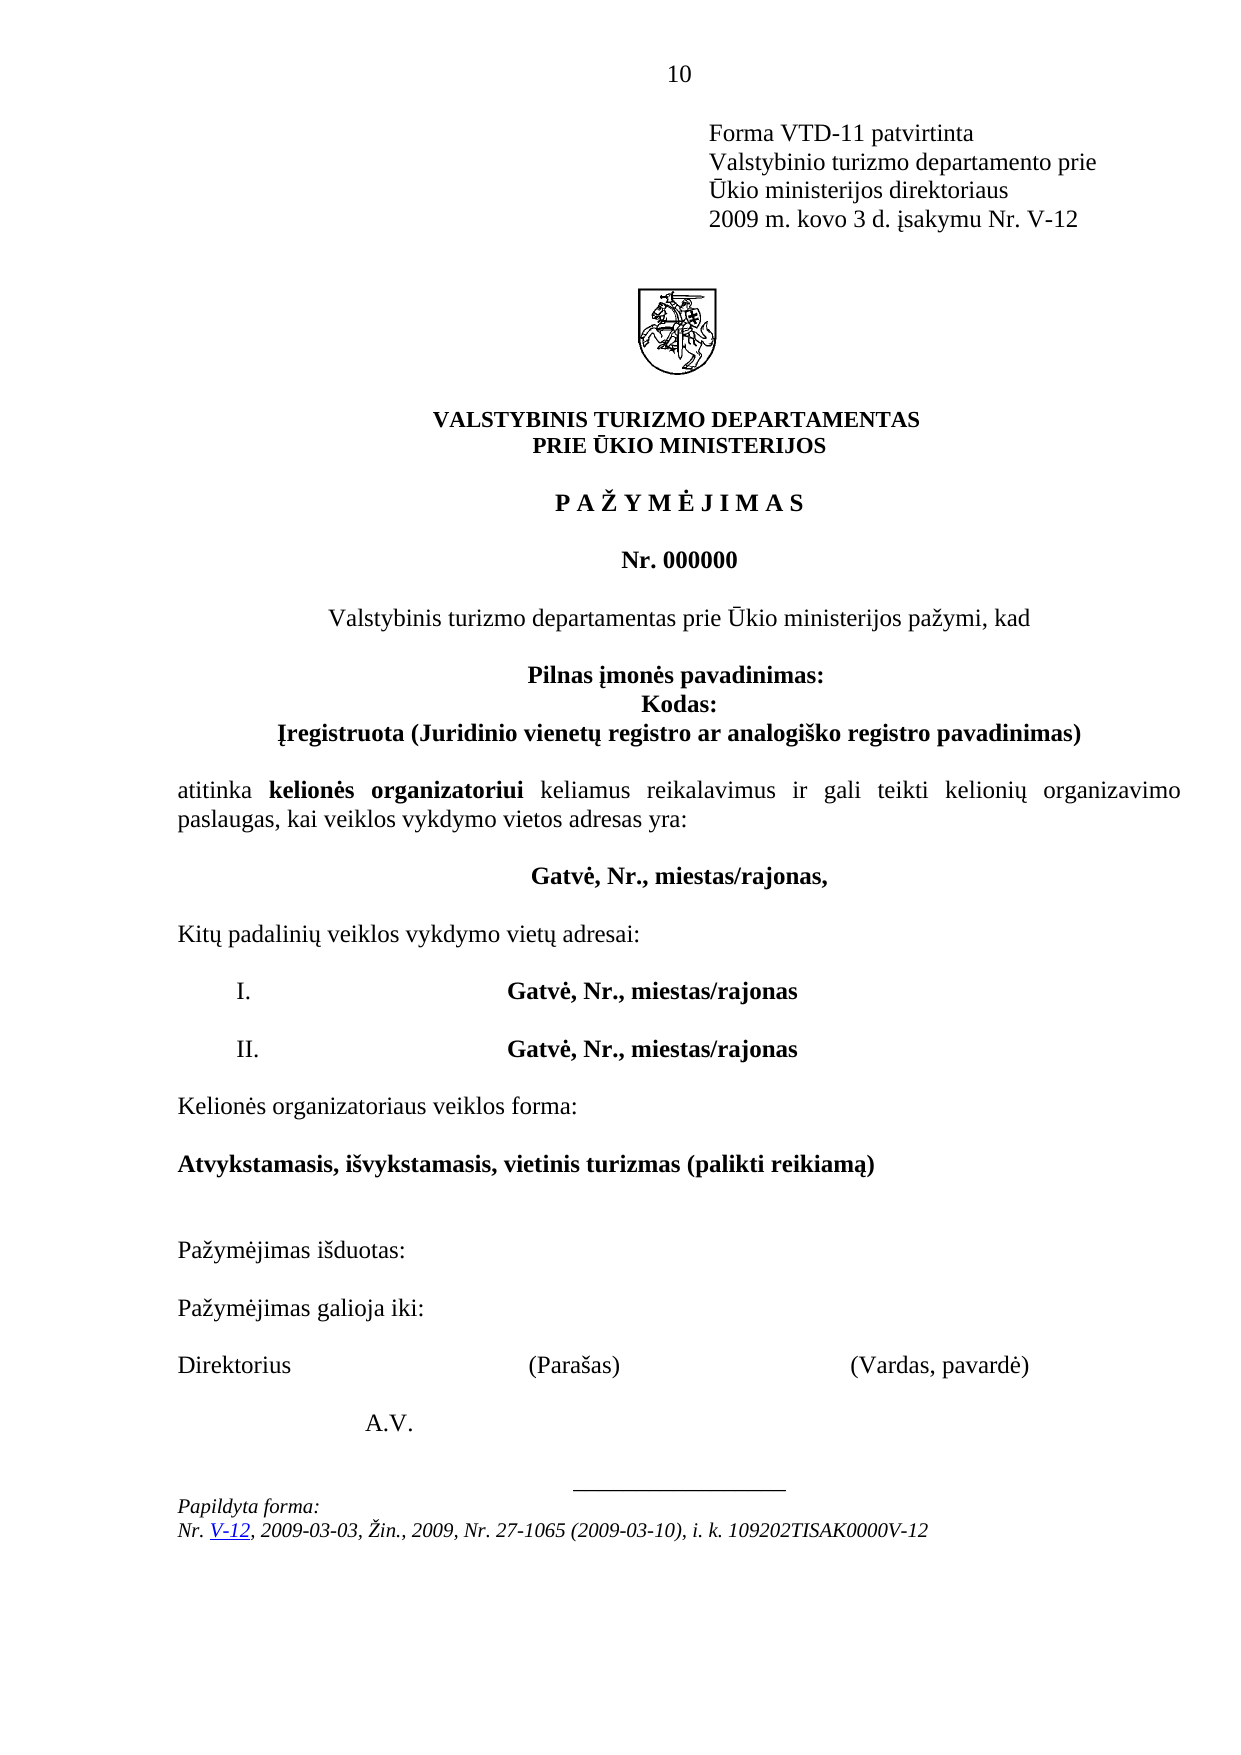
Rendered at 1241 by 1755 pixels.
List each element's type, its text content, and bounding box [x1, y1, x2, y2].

text I. Gatvė, Nr., miestas/rajonas [177, 976, 1181, 1005]
text atitinka kelionės organizatoriui keliamus reikalavimus ir gali teikti kelionių organizavimo paslaugas, kai veiklos vykdymo vietos adresas yra: [177, 775, 1181, 833]
text PAŽYMĖJIMAS [177, 488, 1181, 516]
text Forma VTD-11 patvirtinta [709, 118, 1181, 147]
text _________________ [177, 1465, 1181, 1494]
text Gatvė, Nr., miestas/rajonas, [177, 861, 1181, 890]
text Ūkio ministerijos direktoriaus [177, 176, 1181, 204]
text Direktorius (Parašas) (Vardas, pavardė) [177, 1350, 1181, 1379]
text Kelionės organizatoriaus veiklos forma: [177, 1091, 1181, 1120]
text Pilnas įmonės pavadinimas: [177, 660, 1181, 689]
text Nr. 000000 [177, 545, 1181, 574]
text Kodas: [177, 689, 1181, 718]
text Valstybinis turizmo departamentas prie Ūkio ministerijos pažymi, kad [177, 603, 1181, 631]
text Pažymėjimas galioja iki: [177, 1293, 1181, 1321]
text Nr. V-12, 2009-03-03, Žin., 2009, Nr. 27-1065 (2009-03-10), i. k. 109202TISAK0000V-12 [177, 1518, 1181, 1542]
text II. Gatvė, Nr., miestas/rajonas [177, 1034, 1181, 1063]
text Atvykstamasis, išvykstamasis, vietinis turizmas (palikti reikiamą) [177, 1149, 1181, 1178]
text VALSTYBINIS TURIZMO DEPARTAMENTAS PRIE ŪKIO MINISTERIJOS [177, 406, 1181, 459]
text A.V. [365, 1408, 1181, 1436]
text Pažymėjimas išduotas: [177, 1235, 1181, 1264]
text 2009 m. kovo 3 d. įsakymu Nr. V-12 [177, 204, 1181, 233]
text (herbas) [177, 262, 1181, 377]
text Kitų padalinių veiklos vykdymo vietų adresai: [177, 919, 1181, 948]
text Papildyta forma: [177, 1494, 1181, 1518]
text Valstybinio turizmo departamento prie [177, 147, 1181, 176]
text Įregistruota (Juridinio vienetų registro ar analogiško registro pavadinimas) [177, 718, 1181, 746]
